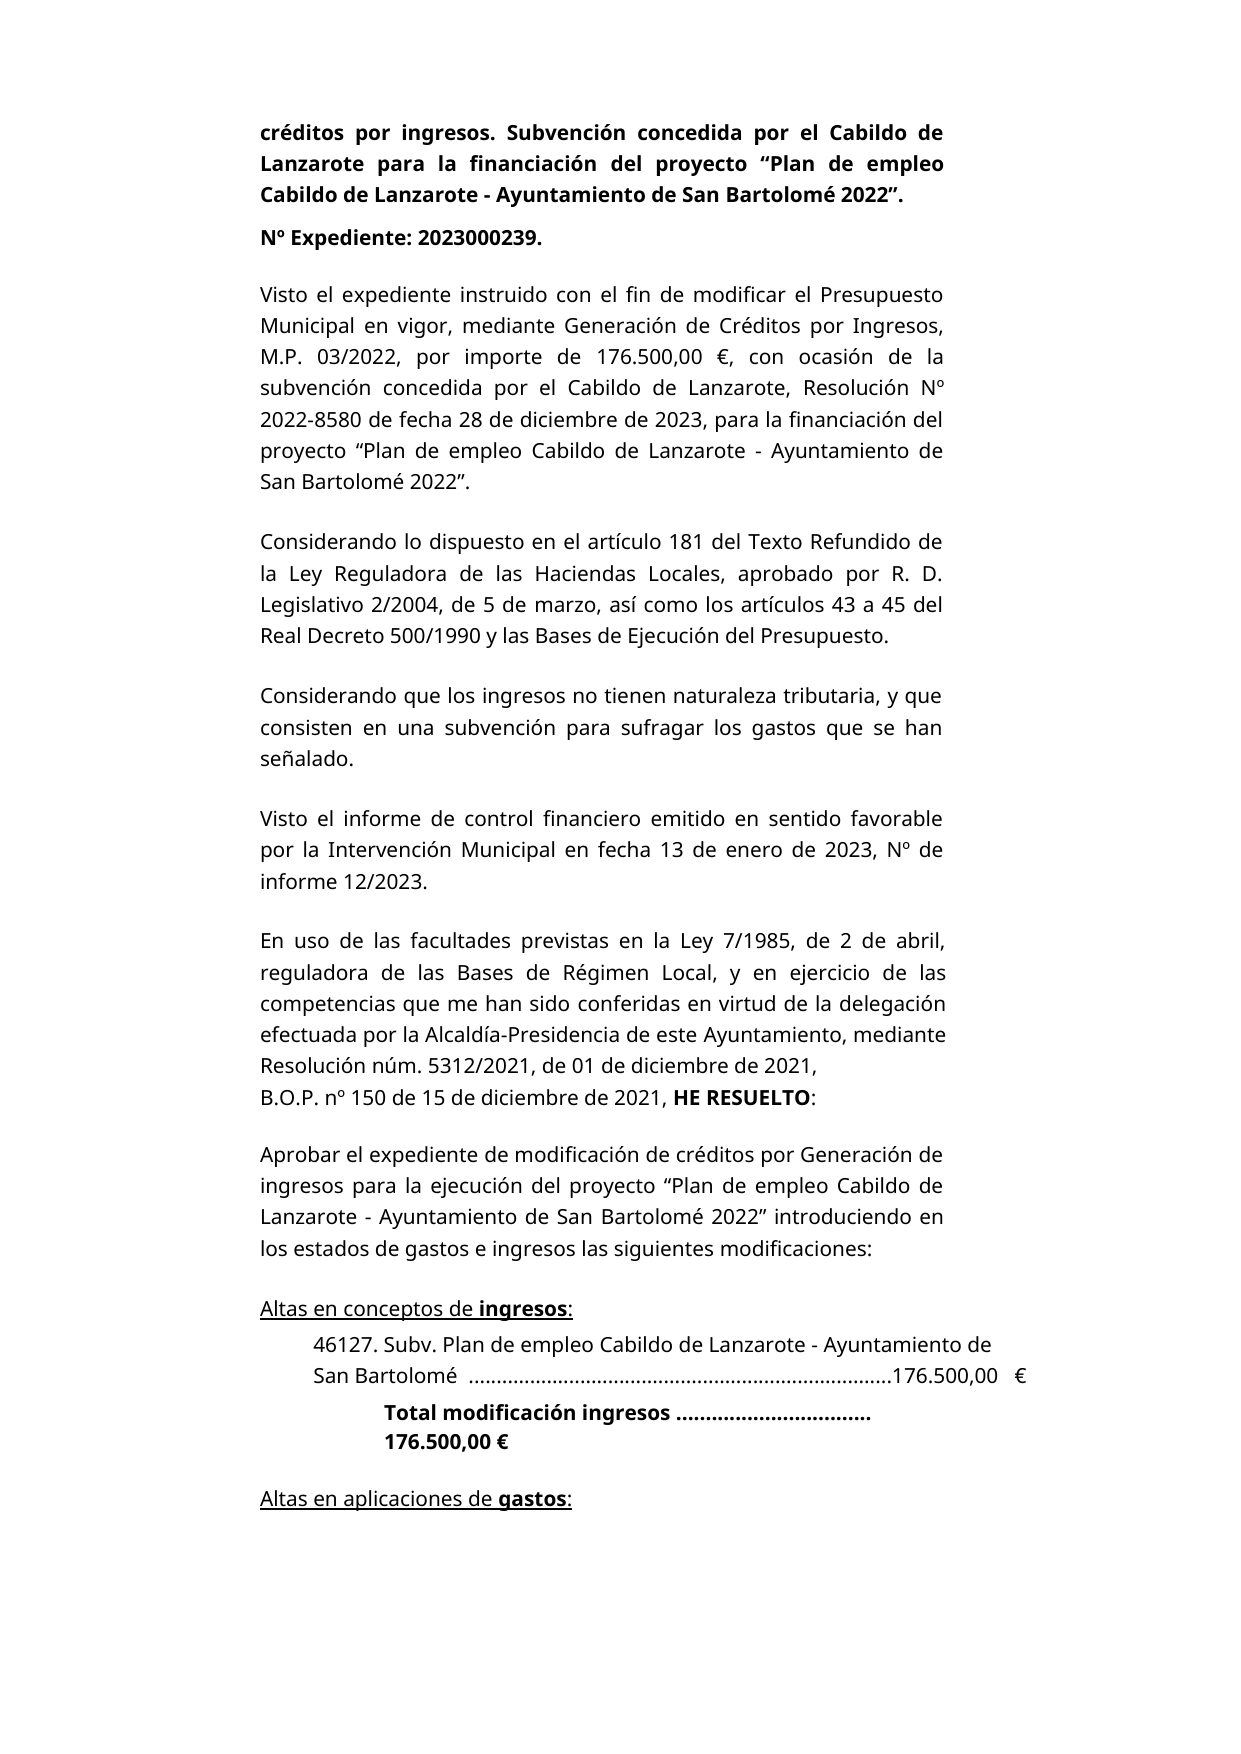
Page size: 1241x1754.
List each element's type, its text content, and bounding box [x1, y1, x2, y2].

text B.O.P. nº 150 de 15 de diciembre de 2021, HE RESUELTO: [260, 1083, 1122, 1111]
text Nº Expediente: 2023000239. [260, 223, 1122, 251]
text 46127. Subv. Plan de empleo Cabildo de Lanzarote - Ayuntamiento de San Bartolomé ............................................................................176.500,00 € [313, 1330, 1029, 1390]
text Visto el informe de control financiero emitido en sentido favorable por la Intervención Municipal en fecha 13 de enero de 2023, Nº de informe 12/2023. [260, 804, 944, 895]
text Aprobar el expediente de modificación de créditos por Generación de ingresos para la ejecución del proyecto “Plan de empleo Cabildo de Lanzarote - Ayuntamiento de San Bartolomé 2022” introduciendo en los estados de gastos e ingresos las siguientes modificaciones: [260, 1140, 944, 1262]
text En uso de las facultades previstas en la Ley 7/1985, de 2 de abril, reguladora de las Bases de Régimen Local, y en ejercicio de las competencias que me han sido conferidas en virtud de la delegación efectuada por la Alcaldía-Presidencia de este Ayuntamiento, mediante Resolución núm. 5312/2021, de 01 de diciembre de 2021, [260, 927, 946, 1080]
text Considerando lo dispuesto en el artículo 181 del Texto Refundido de la Ley Reguladora de las Haciendas Locales, aprobado por R. D. Legislativo 2/2004, de 5 de marzo, así como los artículos 43 a 45 del Real Decreto 500/1990 y las Bases de Ejecución del Presupuesto. [260, 527, 944, 649]
text Total modificación ingresos ................................. 176.500,00 € [384, 1398, 935, 1455]
text Altas en conceptos de ingresos: [260, 1294, 1122, 1322]
text créditos por ingresos. Subvención concedida por el Cabildo de Lanzarote para la financiación del proyecto “Plan de empleo Cabildo de Lanzarote - Ayuntamiento de San Bartolomé 2022”. [260, 118, 944, 209]
text Visto el expediente instruido con el fin de modificar el Presupuesto Municipal en vigor, mediante Generación de Créditos por Ingresos, M.P. 03/2022, por importe de 176.500,00 €, con ocasión de la subvención concedida por el Cabildo de Lanzarote, Resolución Nº 2022-8580 de fecha 28 de diciembre de 2023, para la financiación del proyecto “Plan de empleo Cabildo de Lanzarote - Ayuntamiento de San Bartolomé 2022”. [260, 280, 944, 496]
text Considerando que los ingresos no tienen naturaleza tributaria, y que consisten en una subvención para sufragar los gastos que se han señalado. [260, 681, 943, 772]
text Altas en aplicaciones de gastos: [260, 1484, 1122, 1512]
